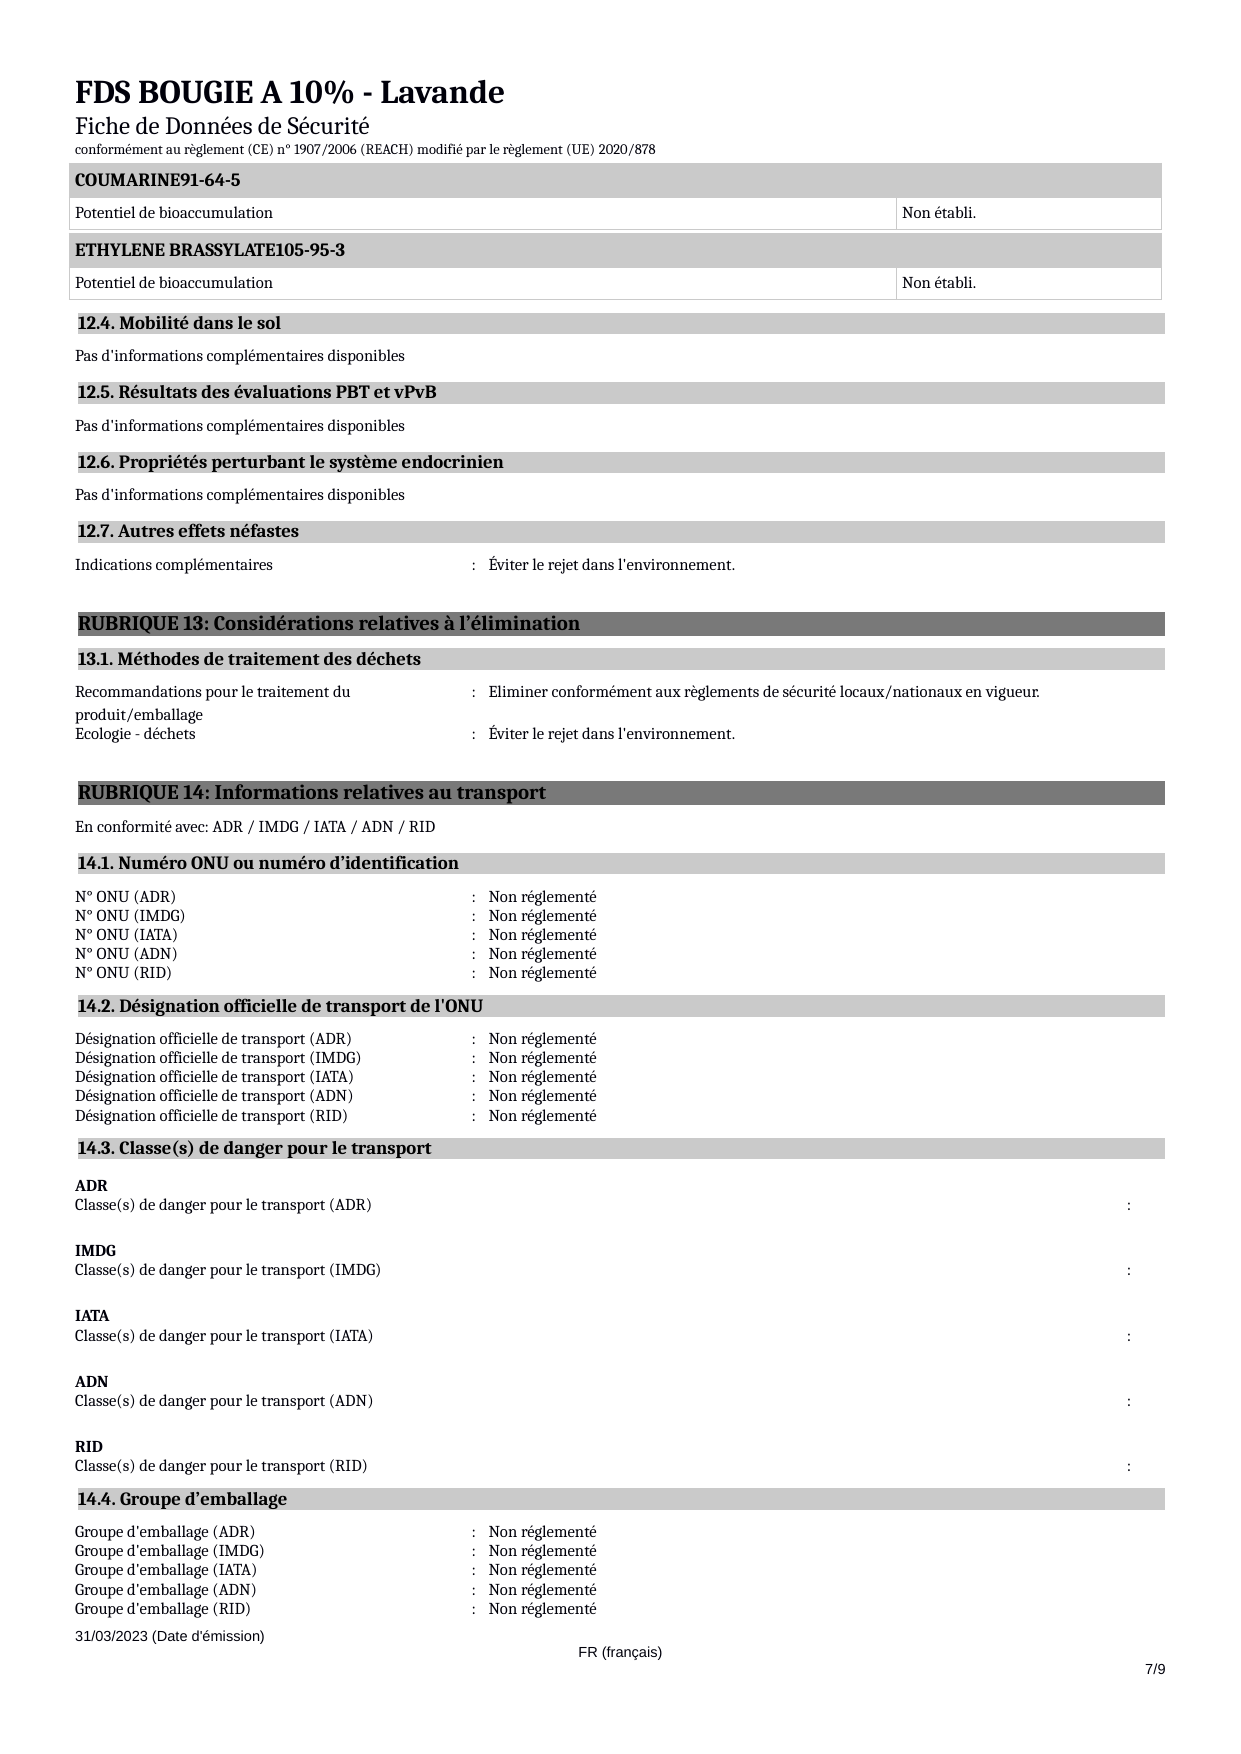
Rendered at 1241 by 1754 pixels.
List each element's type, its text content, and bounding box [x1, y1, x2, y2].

table_cell : [459, 1542, 488, 1561]
table_cell : [1090, 1326, 1168, 1345]
subtitle 12.5. Résultats des évaluations PBT et vPvB [78, 382, 1165, 404]
subtitle RUBRIQUE 14: Informations relatives au transport [78, 781, 1165, 805]
table_cell Non réglementé [488, 1580, 1168, 1599]
table_cell : [1090, 1391, 1168, 1411]
table_header : [459, 1523, 488, 1542]
table_header Non réglementé [488, 1523, 1168, 1542]
table_header Non réglementé [488, 1029, 1168, 1048]
table_header : [459, 1029, 488, 1048]
table_cell : [1090, 1195, 1168, 1214]
table_cell Groupe d'emballage (RID) [75, 1599, 459, 1618]
subtitle 12.4. Mobilité dans le sol [78, 313, 1165, 334]
table_cell Non réglementé [488, 1599, 1168, 1618]
table_header : [459, 555, 488, 574]
table_cell : [1090, 1261, 1168, 1280]
text Pas d'informations complémentaires disponibles [75, 347, 1165, 366]
table_cell Éviter le rejet dans l'environnement. [488, 724, 1168, 743]
table_cell Non réglementé [488, 964, 1168, 983]
table_header ADR [75, 1172, 1038, 1195]
text En conformité avec: ADR / IMDG / IATA / ADN / RID [75, 817, 1165, 837]
table_cell N° ONU (IATA) [75, 925, 459, 944]
table_cell : [459, 1106, 488, 1125]
table_cell : [459, 945, 488, 964]
subtitle RUBRIQUE 13: Considérations relatives à l’élimination [78, 612, 1165, 636]
table_header Désignation officielle de transport (ADR) [75, 1029, 459, 1048]
table_header Groupe d'emballage (ADR) [75, 1523, 459, 1542]
table_cell N° ONU (IMDG) [75, 906, 459, 925]
table_cell Non réglementé [488, 906, 1168, 925]
text Pas d'informations complémentaires disponibles [75, 416, 1165, 435]
table_header : [459, 887, 488, 906]
table_cell N° ONU (ADN) [75, 945, 459, 964]
table_cell Non réglementé [488, 925, 1168, 944]
table_cell Classe(s) de danger pour le transport (ADR) [75, 1195, 1090, 1214]
table_header Recommandations pour le traitement du produit/emballage [75, 682, 459, 724]
subtitle 14.3. Classe(s) de danger pour le transport [78, 1138, 1165, 1159]
subtitle 14.1. Numéro ONU ou numéro d’identification [78, 853, 1165, 874]
table_cell Classe(s) de danger pour le transport (ADN) [75, 1391, 1090, 1411]
table_header IMDG [75, 1237, 1038, 1261]
table_cell : [459, 1087, 488, 1106]
text Pas d'informations complémentaires disponibles [75, 486, 1165, 505]
table_cell Groupe d'emballage (IATA) [75, 1561, 459, 1580]
table_cell Potentiel de bioaccumulation [70, 198, 896, 229]
table_cell Non réglementé [488, 1561, 1168, 1580]
table_header IATA [75, 1303, 1038, 1326]
table_header ADN [75, 1368, 1038, 1391]
table_cell N° ONU (RID) [75, 964, 459, 983]
subtitle 13.1. Méthodes de traitement des déchets [78, 648, 1165, 670]
table_cell Classe(s) de danger pour le transport (RID) [75, 1457, 1090, 1476]
table_cell : [459, 1580, 488, 1599]
subtitle 12.6. Propriétés perturbant le système endocrinien [78, 452, 1165, 473]
table_cell Classe(s) de danger pour le transport (IATA) [75, 1326, 1090, 1345]
table_cell : [459, 724, 488, 743]
subtitle 12.7. Autres effets néfastes [78, 521, 1165, 543]
table_cell : [459, 925, 488, 944]
subtitle 14.2. Désignation officielle de transport de l'ONU [78, 995, 1165, 1017]
table_cell Désignation officielle de transport (RID) [75, 1106, 459, 1125]
table_cell : [459, 1068, 488, 1087]
table_cell Désignation officielle de transport (ADN) [75, 1087, 459, 1106]
table_cell Désignation officielle de transport (IMDG) [75, 1049, 459, 1068]
table_cell Non établi. [897, 268, 1161, 299]
table_cell Non établi. [897, 198, 1161, 229]
table_header ETHYLENE BRASSYLATE105-95-3 [70, 234, 1161, 267]
table_header : [459, 682, 488, 724]
table_cell : [459, 1049, 488, 1068]
table_cell Ecologie - déchets [75, 724, 459, 743]
table_cell : [459, 1599, 488, 1618]
subtitle 14.4. Groupe d’emballage [78, 1488, 1165, 1510]
table_header RID [75, 1434, 1038, 1457]
table_cell Groupe d'emballage (IMDG) [75, 1542, 459, 1561]
table_cell Non réglementé [488, 1106, 1168, 1125]
table_header Indications complémentaires [75, 555, 459, 574]
table_cell : [459, 906, 488, 925]
table_header N° ONU (ADR) [75, 887, 459, 906]
table_cell Non réglementé [488, 1068, 1168, 1087]
table_cell : [1090, 1457, 1168, 1476]
table_cell Groupe d'emballage (ADN) [75, 1580, 459, 1599]
table_cell Non réglementé [488, 945, 1168, 964]
table_cell : [459, 1561, 488, 1580]
table_cell Non réglementé [488, 1049, 1168, 1068]
table_cell Non réglementé [488, 1542, 1168, 1561]
table_header Eliminer conformément aux règlements de sécurité locaux/nationaux en vigueur. [488, 682, 1168, 724]
table_header COUMARINE91-64-5 [70, 164, 1161, 197]
table_header Éviter le rejet dans l'environnement. [488, 555, 1168, 574]
table_cell Non réglementé [488, 1087, 1168, 1106]
table_cell Classe(s) de danger pour le transport (IMDG) [75, 1261, 1090, 1280]
table_cell Désignation officielle de transport (IATA) [75, 1068, 459, 1087]
table_cell : [459, 964, 488, 983]
table_cell Potentiel de bioaccumulation [70, 268, 896, 299]
table_header Non réglementé [488, 887, 1168, 906]
